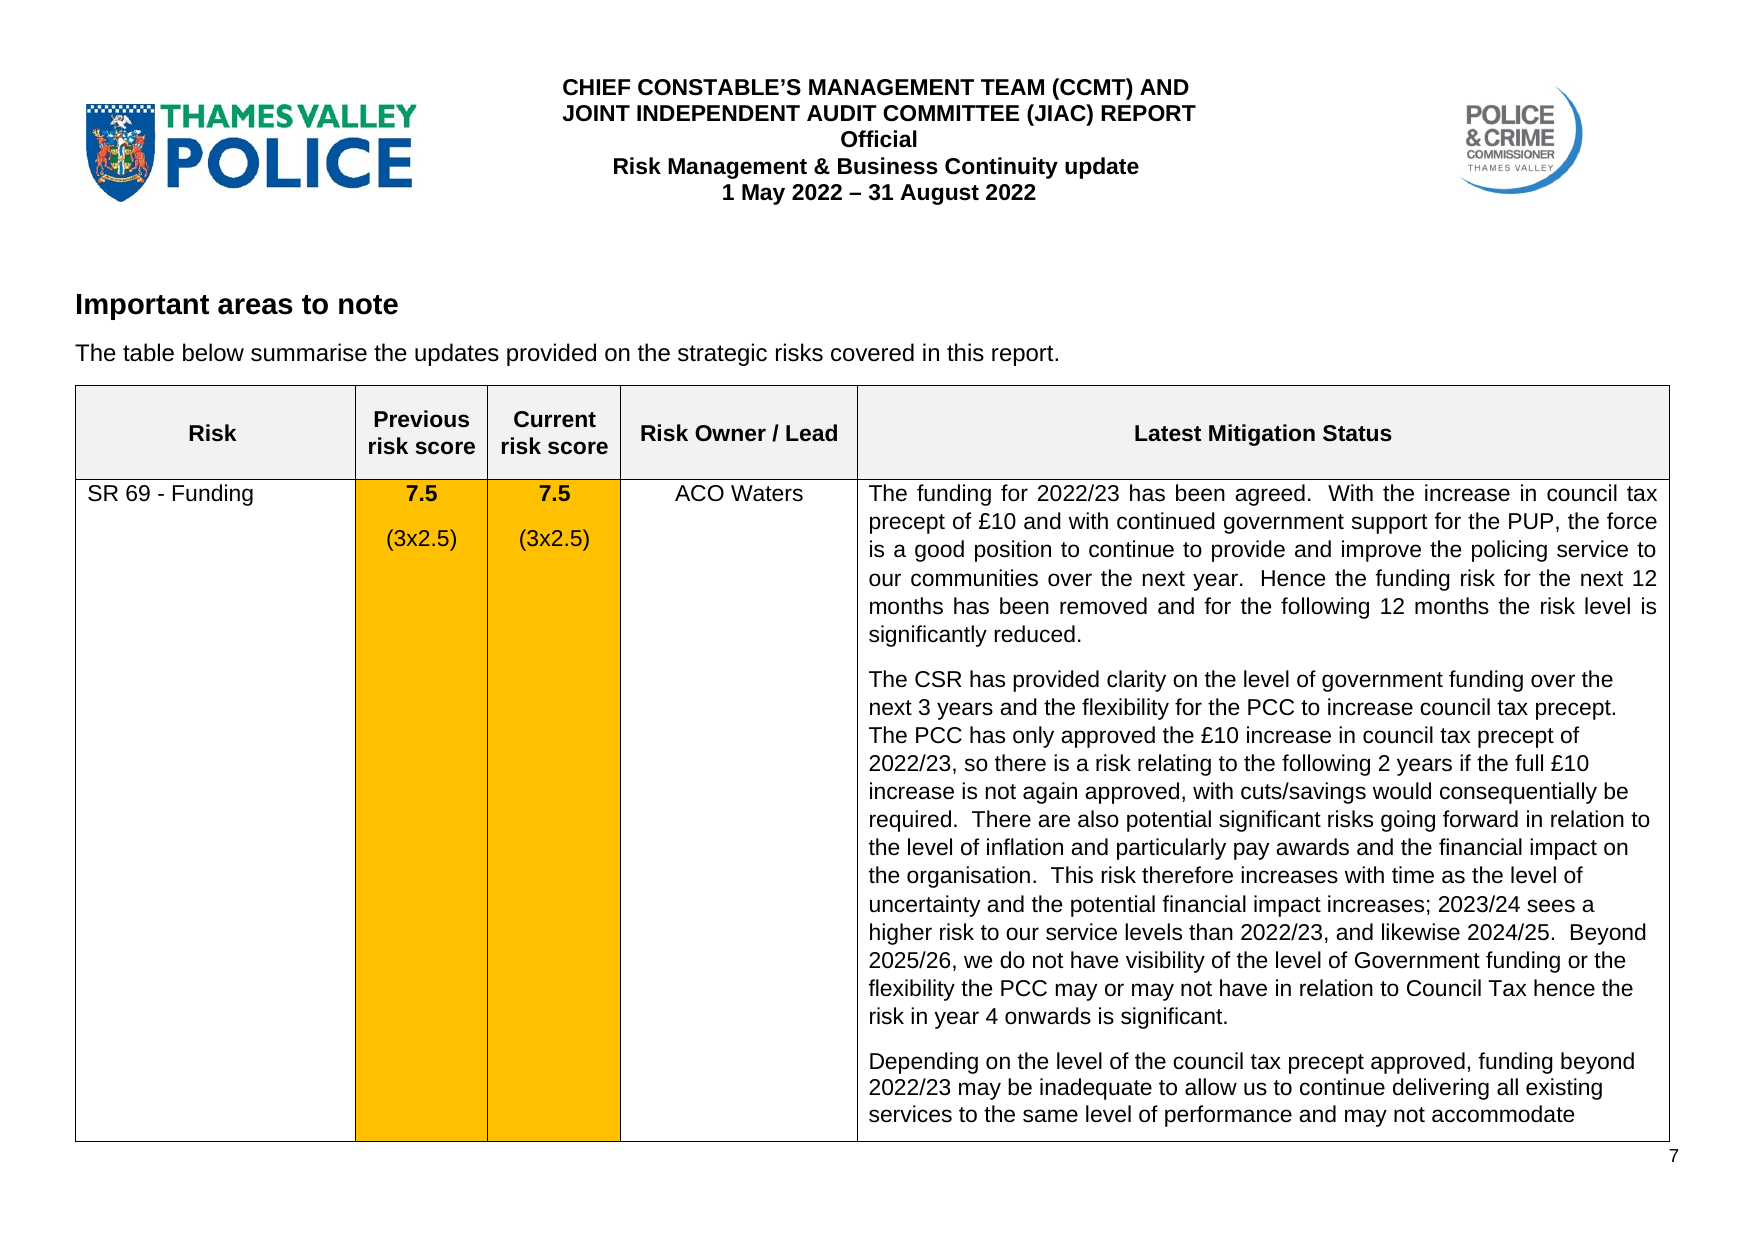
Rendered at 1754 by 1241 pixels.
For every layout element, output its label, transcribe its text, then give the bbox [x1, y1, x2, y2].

table_cell ACO Waters [621, 480, 857, 1141]
table_cell The funding for 2022/23 has been agreed. With the increase in council tax precept of £10 and with continued government support for the PUP, the force is a good position to continue to provide and improve the policing service to our communities over the next year. Hence the funding risk for the next 12 months has been removed and for the following 12 months the risk level is significantly reduced. The CSR has provided clarity on the level of government funding over the next 3 years and the flexibility for the PCC to increase council tax precept. The PCC has only approved the £10 increase in council tax precept of 2022/23, so there is a risk relating to the following 2 years if the full £10 increase is not again approved, with cuts/savings would consequentially be required. There are also potential significant risks going forward in relation to the level of inflation and particularly pay awards and the financial impact on the organisation. This risk therefore increases with time as the level of uncertainty and the potential financial impact increases; 2023/24 sees a higher risk to our service levels than 2022/23, and likewise 2024/25. Beyond 2025/26, we do not have visibility of the level of Government funding or the flexibility the PCC may or may not have in relation to Council Tax hence the risk in year 4 onwards is significant. Depending on the level of the council tax precept approved, funding beyond 2022/23 may be inadequate to allow us to continue delivering all existing services to the same level of performance and may not accommodate [858, 480, 1669, 1141]
table_cell 7.5 (3x2.5) [488, 480, 620, 1141]
table_header Current risk score [488, 386, 620, 479]
table_cell SR 69 - Funding [76, 480, 355, 1141]
table_header Previous risk score [356, 386, 487, 479]
table_header Latest Mitigation Status [858, 386, 1669, 479]
table_cell 7.5 (3x2.5) [356, 480, 487, 1141]
table_header Risk Owner / Lead [621, 386, 857, 479]
text Important areas to note [75, 287, 1679, 320]
text The table below summarise the updates provided on the strategic risks covered in this report. [75, 339, 1679, 367]
table_header Risk [76, 386, 355, 479]
